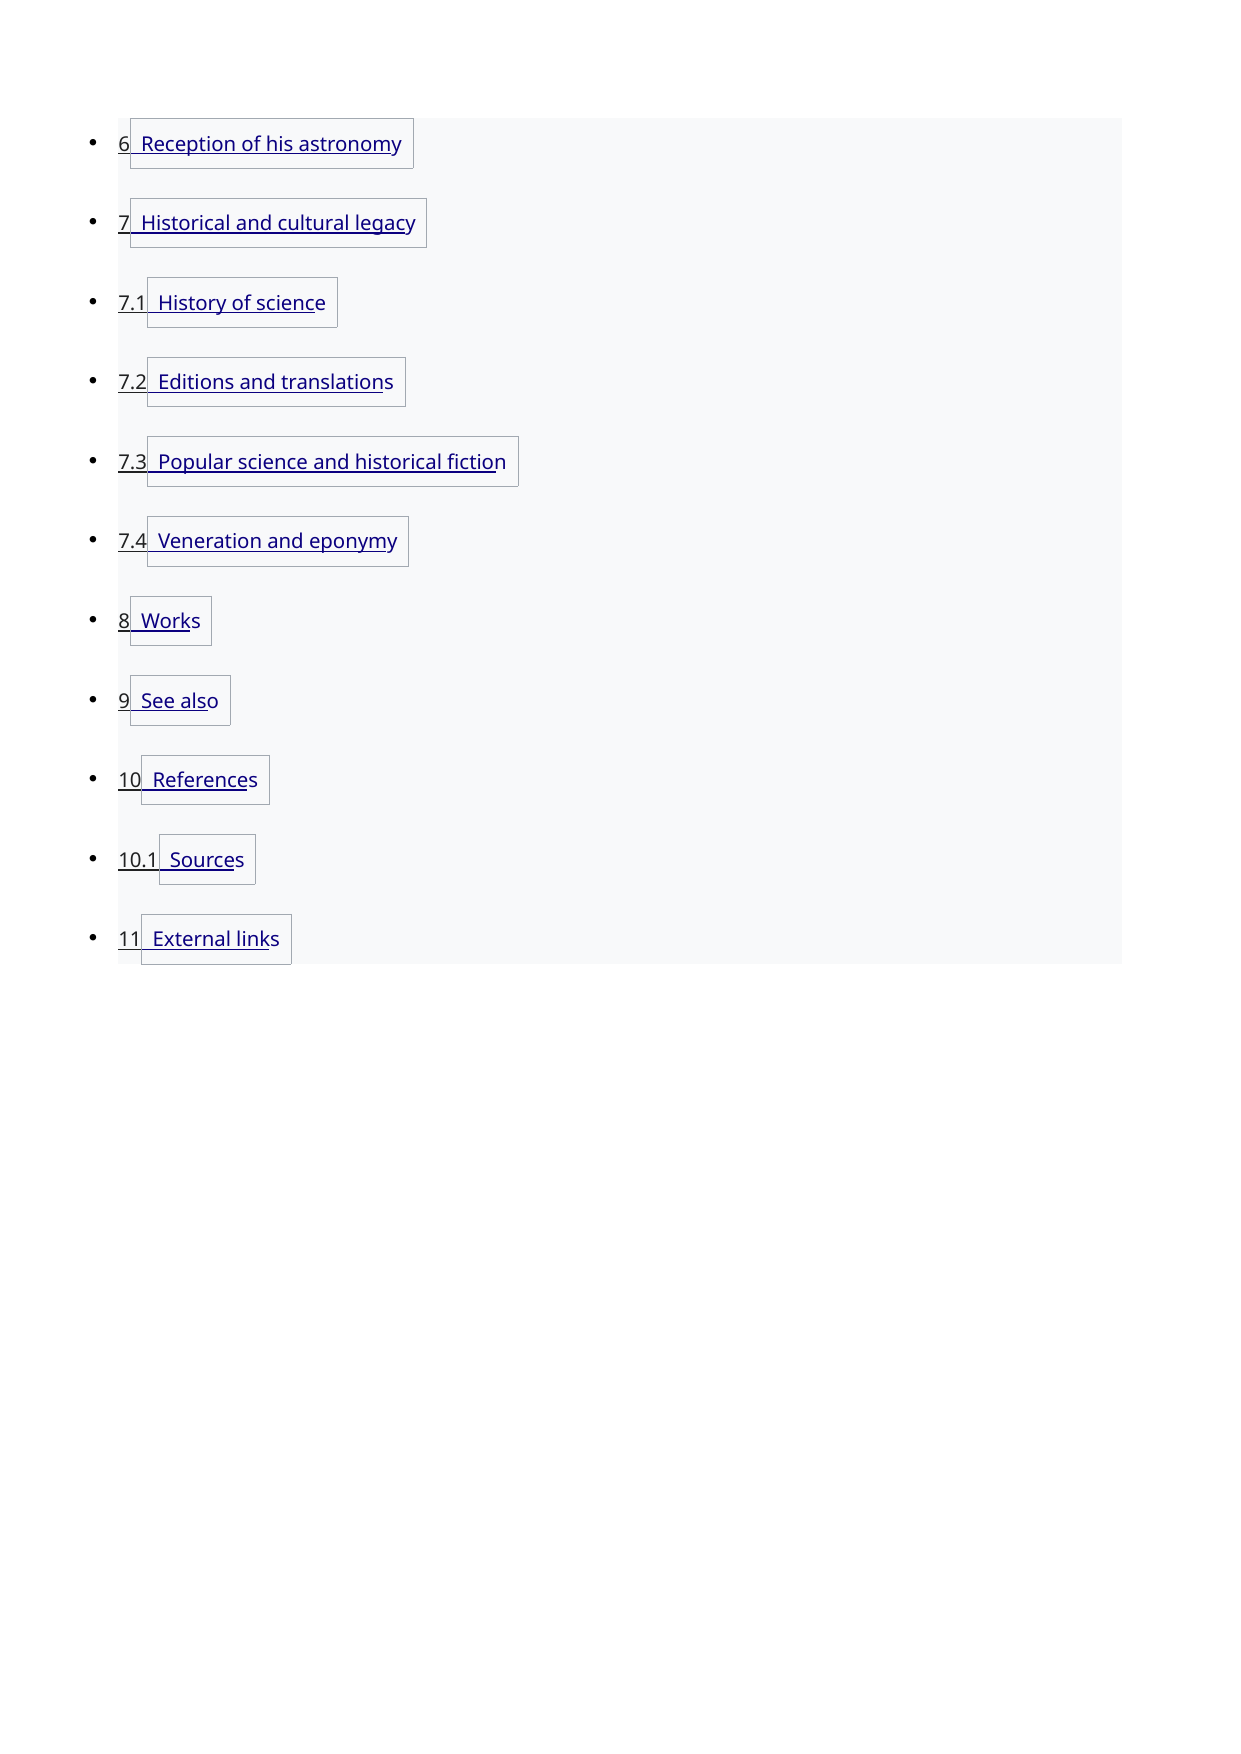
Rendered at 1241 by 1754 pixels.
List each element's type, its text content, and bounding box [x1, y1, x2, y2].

list 6 [118, 118, 130, 153]
list External links [142, 915, 291, 964]
list [292, 914, 1122, 964]
list [406, 357, 1122, 407]
list 7.4 [118, 516, 147, 551]
list [212, 596, 1122, 645]
list 7.2 [118, 357, 147, 392]
list [270, 755, 1122, 804]
list 10.1 [118, 834, 159, 869]
list [118, 632, 130, 645]
list [118, 871, 159, 884]
list [427, 198, 1122, 247]
list 8 [118, 596, 130, 630]
list [118, 791, 141, 804]
list [338, 277, 1122, 327]
list [256, 834, 1122, 884]
list [519, 436, 1122, 486]
list Sources [160, 835, 255, 884]
list Veneration and eponymy [148, 517, 408, 566]
list 10 [118, 755, 141, 789]
list 11 [118, 914, 141, 949]
list Reception of his astronomy [131, 119, 413, 168]
list 7.3 [118, 436, 147, 471]
list 7.1 [118, 277, 147, 312]
list [409, 516, 1122, 566]
list Works [131, 597, 211, 645]
list See also [131, 676, 230, 725]
list Popular science and historical fiction [148, 437, 518, 486]
list Editions and translations [148, 358, 405, 406]
list [231, 675, 1122, 725]
list 7 [118, 198, 130, 232]
list [414, 118, 1122, 168]
list 9 [118, 675, 130, 710]
list References [142, 756, 269, 804]
list Historical and cultural legacy [131, 199, 426, 247]
list History of science [148, 278, 337, 327]
list [118, 950, 141, 964]
